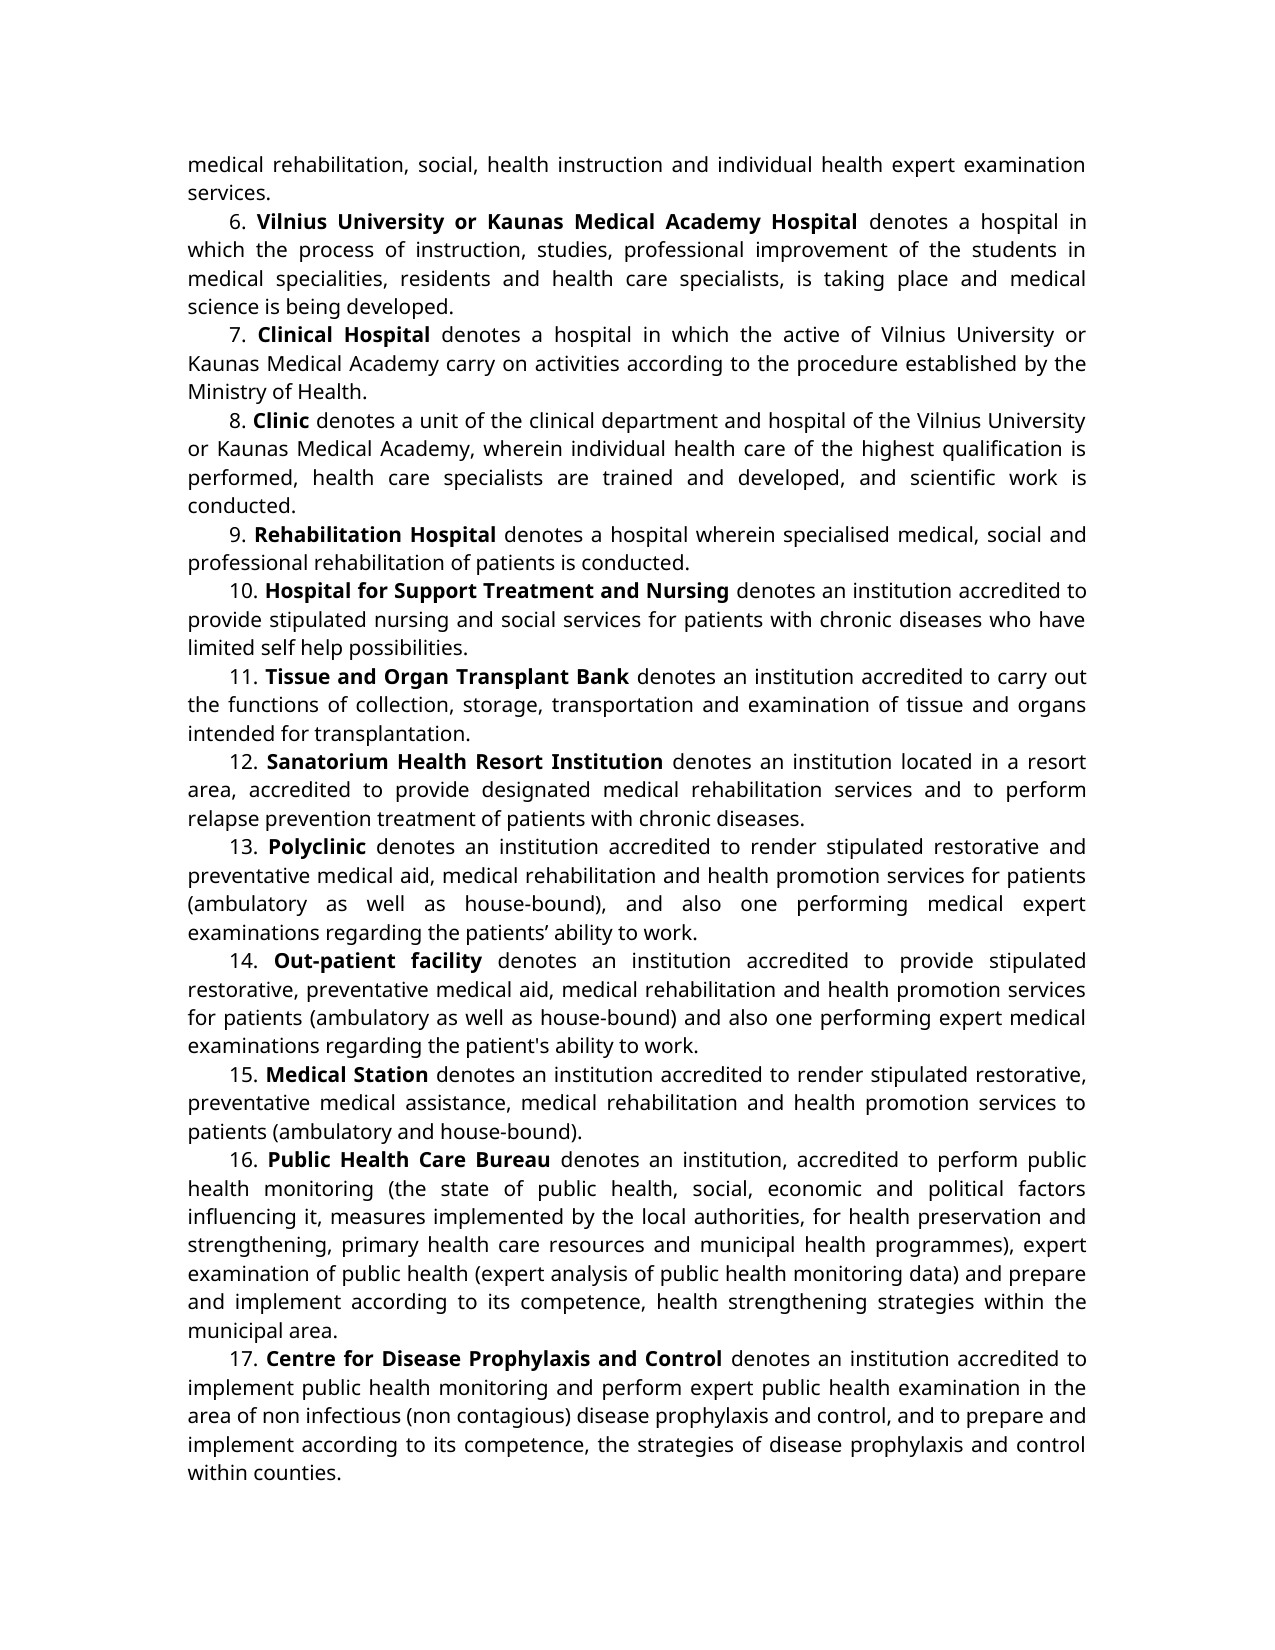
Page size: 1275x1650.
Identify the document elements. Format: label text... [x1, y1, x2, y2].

text 8. Clinic denotes a unit of the clinical department and hospital of the Vilnius University or Kaunas Medical Academy, wherein individual health care of the highest qualification is performed, health care specialists are trained and developed, and scientific work is conducted. [187, 406, 1087, 520]
text 10. Hospital for Support Treatment and Nursing denotes an institution accredited to provide stipulated nursing and social services for patients with chronic diseases who have limited self help possibilities. [187, 577, 1087, 662]
text 13. Polyclinic denotes an institution accredited to render stipulated restorative and preventative medical aid, medical rehabilitation and health promotion services for patients (ambulatory as well as house-bound), and also one performing medical expert examinations regarding the patients’ ability to work. [187, 832, 1087, 946]
text 14. Out-patient facility denotes an institution accredited to provide stipulated restorative, preventative medical aid, medical rehabilitation and health promotion services for patients (ambulatory as well as house-bound) and also one performing expert medical examinations regarding the patient's ability to work. [187, 946, 1087, 1060]
text 7. Clinical Hospital denotes a hospital in which the active of Vilnius University or Kaunas Medical Academy carry on activities according to the procedure established by the Ministry of Health. [187, 321, 1087, 406]
text 12. Sanatorium Health Resort Institution denotes an institution located in a resort area, accredited to provide designated medical rehabilitation services and to perform relapse prevention treatment of patients with chronic diseases. [187, 747, 1087, 832]
text 15. Medical Station denotes an institution accredited to render stipulated restorative, preventative medical assistance, medical rehabilitation and health promotion services to patients (ambulatory and house-bound). [187, 1060, 1087, 1145]
text 6. Vilnius University or Kaunas Medical Academy Hospital denotes a hospital in which the process of instruction, studies, professional improvement of the students in medical specialities, residents and health care specialists, is taking place and medical science is being developed. [187, 207, 1087, 321]
text 17. Centre for Disease Prophylaxis and Control denotes an institution accredited to implement public health monitoring and perform expert public health examination in the area of non infectious (non contagious) disease prophylaxis and control, and to prepare and implement according to its competence, the strategies of disease prophylaxis and control within counties. [187, 1344, 1087, 1487]
text 16. Public Health Care Bureau denotes an institution, accredited to perform public health monitoring (the state of public health, social, economic and political factors influencing it, measures implemented by the local authorities, for health preservation and strengthening, primary health care resources and municipal health programmes), expert examination of public health (expert analysis of public health monitoring data) and prepare and implement according to its competence, health strengthening strategies within the municipal area. [187, 1145, 1087, 1344]
text 9. Rehabilitation Hospital denotes a hospital wherein specialised medical, social and professional rehabilitation of patients is conducted. [187, 520, 1087, 577]
text 11. Tissue and Organ Transplant Bank denotes an institution accredited to carry out the functions of collection, storage, transportation and examination of tissue and organs intended for transplantation. [187, 662, 1087, 747]
text medical rehabilitation, social, health instruction and individual health expert examination services. [187, 150, 1087, 207]
